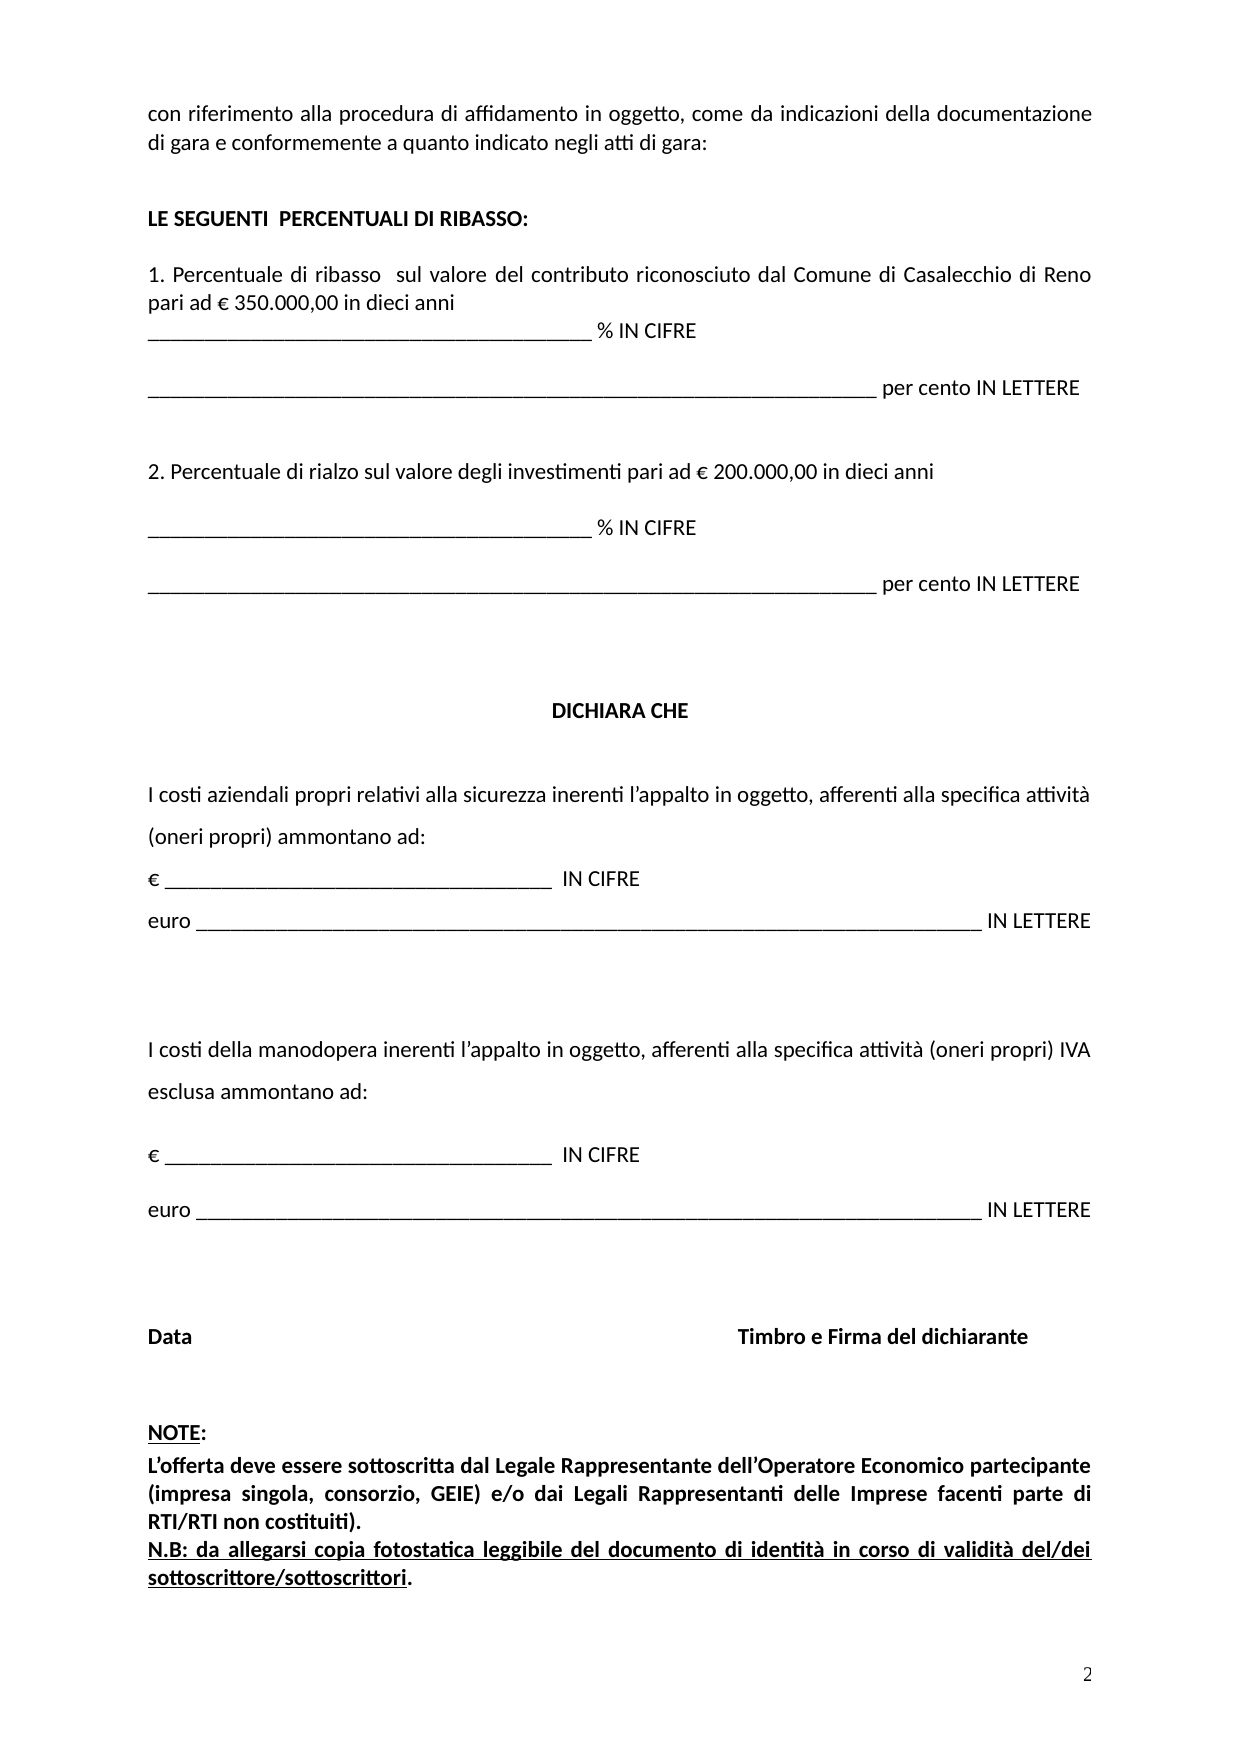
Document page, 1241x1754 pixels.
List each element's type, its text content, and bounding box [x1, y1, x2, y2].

text € __________________________________ IN CIFRE [148, 1140, 1092, 1168]
text Data Timbro e Firma del dichiarante [148, 1322, 1092, 1350]
text _______________________________________ % IN CIFRE [148, 317, 1092, 344]
text NOTE: [148, 1418, 1092, 1447]
text 2. Percentuale di rialzo sul valore degli investimenti pari ad € 200.000,00 in dieci anni [148, 457, 1092, 485]
text L’offerta deve essere sottoscritta dal Legale Rappresentante dell’Operatore Economico partecipante (impresa singola, consorzio, GEIE) e/o dai Legali Rappresentanti delle Imprese facenti parte di RTI/RTI non costituiti). [148, 1451, 1092, 1535]
text con riferimento alla procedura di affidamento in oggetto, come da indicazioni della documentazione di gara e conformemente a quanto indicato negli atti di gara: [148, 99, 1092, 156]
text euro _____________________________________________________________________ IN LETTERE [148, 1195, 1092, 1223]
text DICHIARA CHE [148, 696, 1092, 724]
text _______________________________________ % IN CIFRE [148, 513, 1092, 541]
text € __________________________________ IN CIFRE [148, 864, 1092, 892]
text sottoscrittore/sottoscrittori. [148, 1560, 1092, 1591]
text ________________________________________________________________ per cento IN LETTERE [148, 373, 1092, 401]
text euro _____________________________________________________________________ IN LETTERE [148, 906, 1092, 934]
text I costi aziendali propri relativi alla sicurezza inerenti l’appalto in oggetto, afferenti alla specifica attività (oneri propri) ammontano ad: [148, 780, 1092, 850]
text LE SEGUENTI PERCENTUALI DI RIBASSO: [148, 204, 1092, 232]
text 1. Percentuale di ribasso sul valore del contributo riconosciuto dal Comune di Casalecchio di Reno pari ad € 350.000,00 in dieci anni [148, 261, 1092, 317]
text N.B: da allegarsi copia fotostatica leggibile del documento di identità in corso di validità del/dei [148, 1535, 1092, 1559]
text ________________________________________________________________ per cento IN LETTERE [148, 569, 1092, 597]
text I costi della manodopera inerenti l’appalto in oggetto, afferenti alla specifica attività (oneri propri) IVA esclusa ammontano ad: [148, 1036, 1092, 1106]
